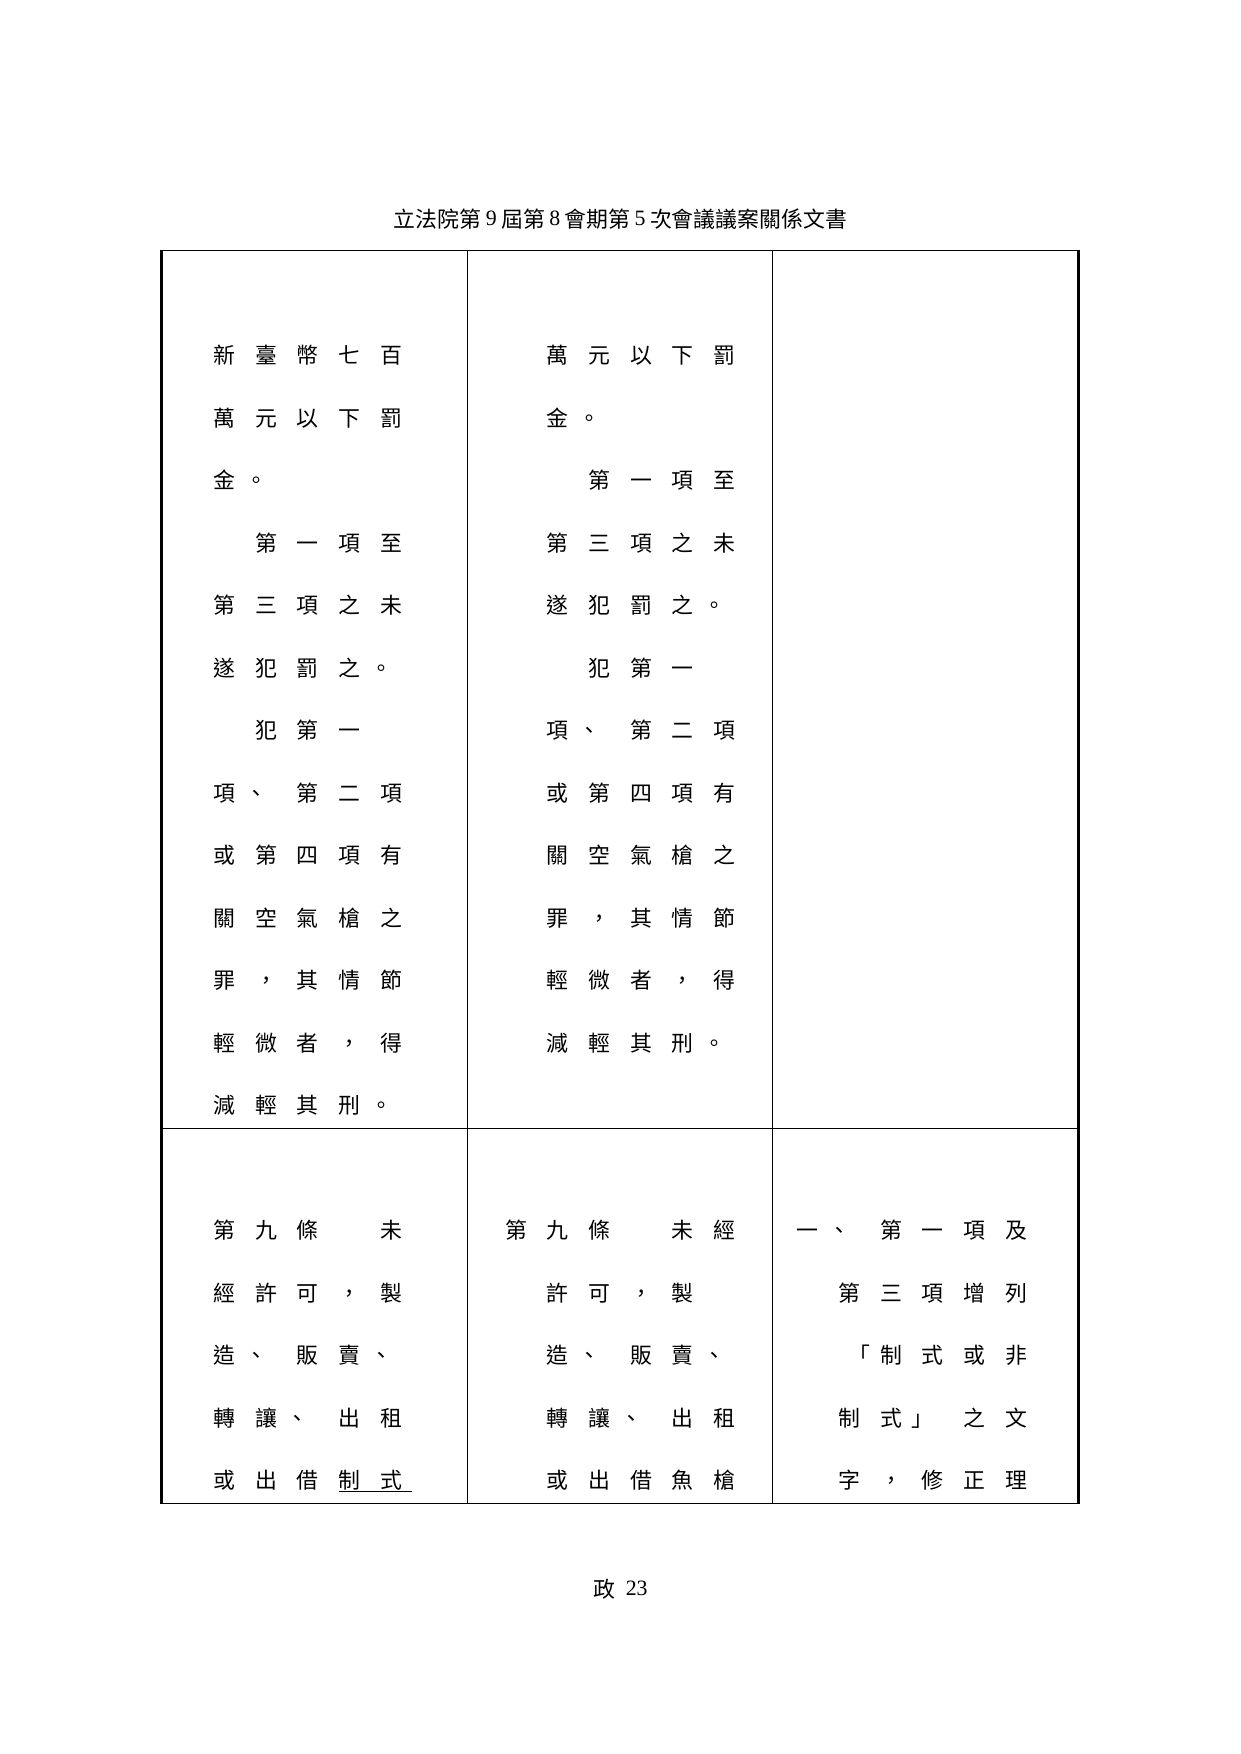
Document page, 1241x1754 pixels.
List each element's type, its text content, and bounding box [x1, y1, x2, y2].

table_cell 一、第一項及第三項增列「制式或非制式」之文字，修正理 [773, 1129, 1077, 1503]
table_cell [773, 251, 1077, 1128]
table_cell 第九條 未經許可，製造、販賣、轉讓、出租或出借制式 [163, 1129, 467, 1503]
table_cell 萬元以下罰金。 第一項至第三項之未遂犯罰之。 犯第一項、第二項或第四項有關空氣槍之罪，其情節輕微者，得減輕其刑。 [468, 251, 772, 1128]
table_cell 新臺幣七百萬元以下罰金。 第一項至第三項之未遂犯罰之。 犯第一項、第二項或第四項有關空氣槍之罪，其情節輕微者，得減輕其刑。 [163, 251, 467, 1128]
table_cell 第九條 未經許可，製造、販賣、轉讓、出租或出借魚槍 [468, 1129, 772, 1503]
